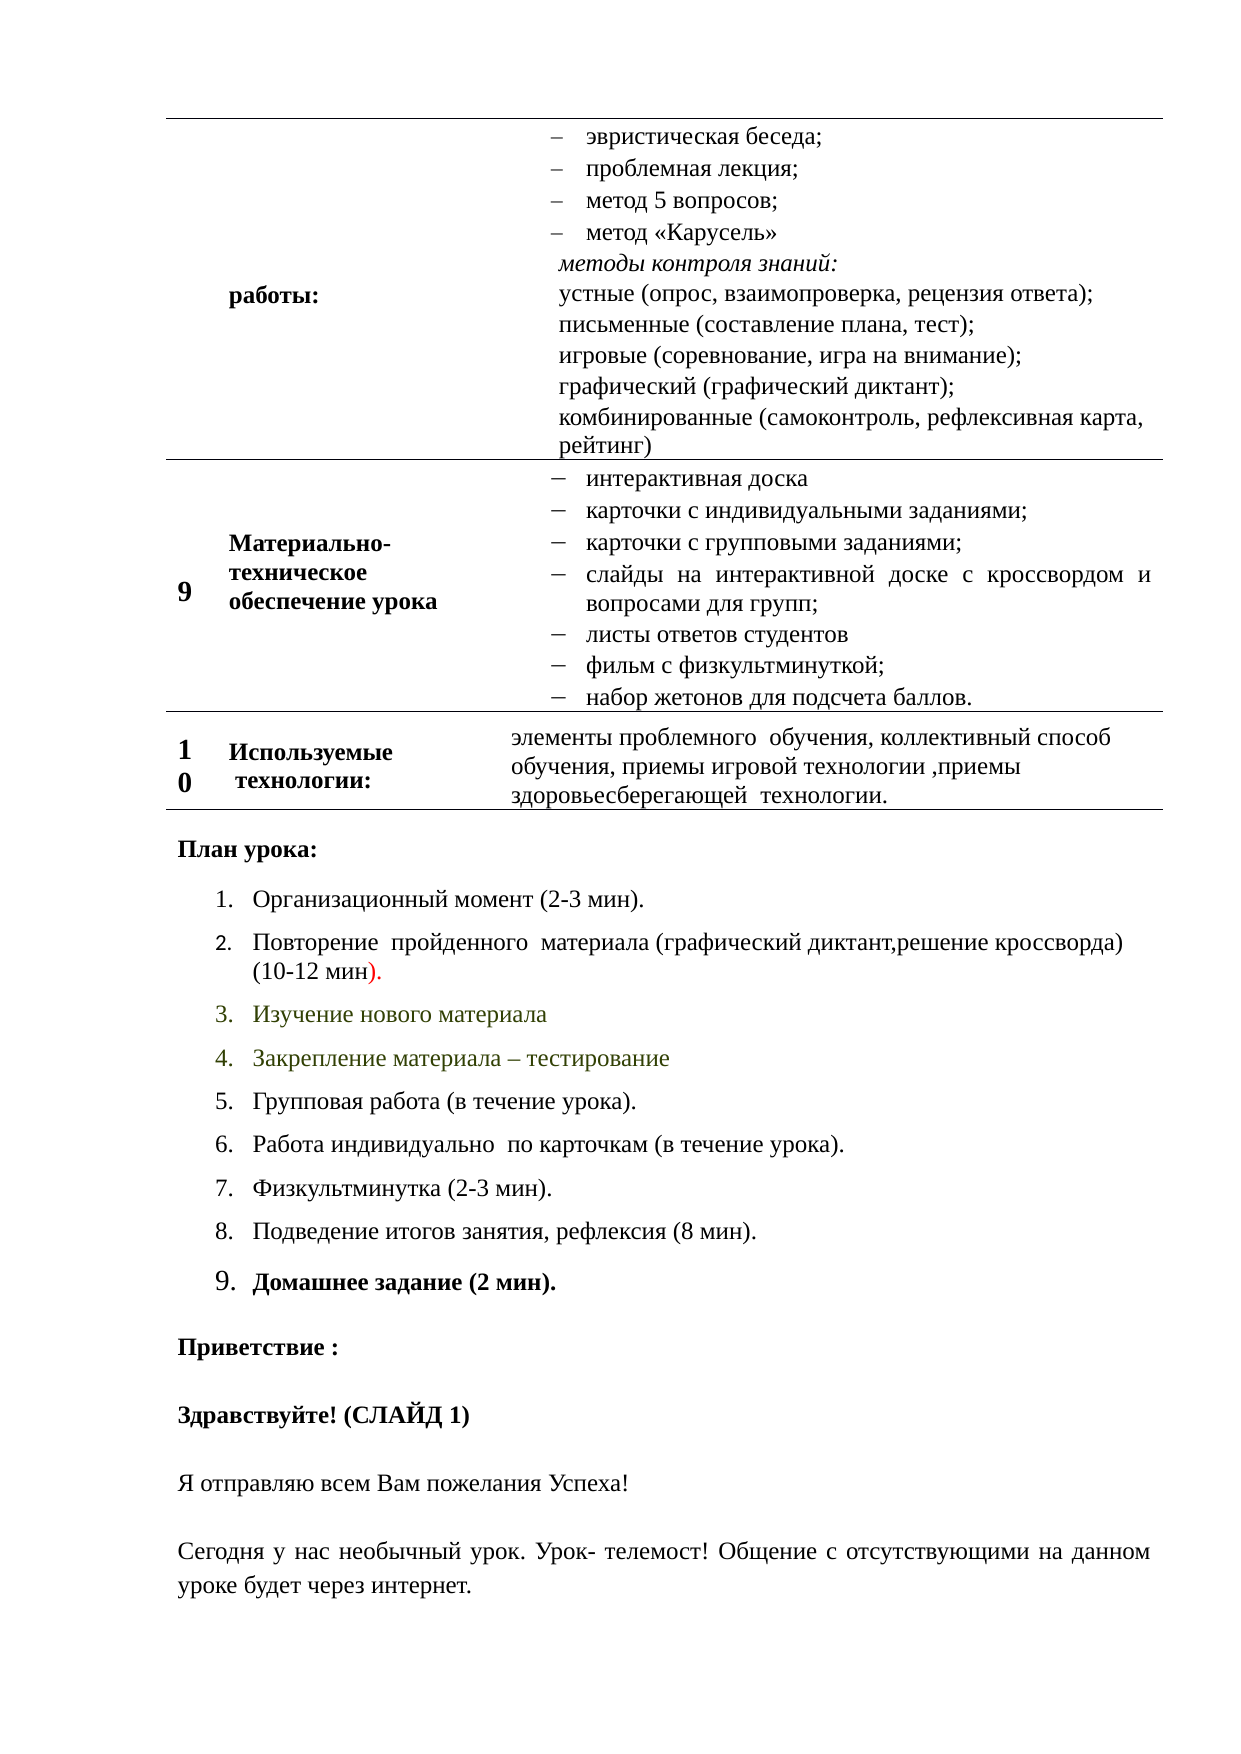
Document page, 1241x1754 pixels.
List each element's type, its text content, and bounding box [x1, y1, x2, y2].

list Групповая работа (в течение урока). [215, 1086, 1152, 1115]
text Приветствие : [177, 1332, 1152, 1361]
table_cell [166, 119, 217, 459]
text План урока: [177, 834, 1152, 863]
table_cell Используемые технологии: [218, 712, 499, 808]
text Я отправляю всем Вам пожелания Успеха! [177, 1468, 1152, 1497]
text Здравствуйте! (СЛАЙД 1) [177, 1400, 1152, 1429]
list Работа индивидуально по карточкам (в течение урока). [215, 1129, 1152, 1158]
table_cell работы: [218, 119, 499, 459]
list Домашнее задание (2 мин). [215, 1263, 1152, 1297]
list Организационный момент (2-3 мин). [215, 884, 1152, 912]
list Подведение итогов занятия, рефлексия (8 мин). [215, 1216, 1152, 1245]
table_cell метод контрольных вопросов; групповая работа студентов; эвристическая беседа; проблемная лекция; метод 5 вопросов; метод «Карусель» методы контроля знаний: устные (опрос, взаимопроверка, рецензия ответа); письменные (составление плана, тест); игровые (соревнование, игра на внимание); графический (графический диктант); комбинированные (самоконтроль, рефлексивная карта, рейтинг) [500, 119, 1163, 459]
table_cell элементы проблемного обучения, коллективный способ обучения, приемы игровой технологии ,приемы здоровьесберегающей технологии. [500, 712, 1163, 808]
list Закрепление материала – тестирование [215, 1043, 1152, 1071]
table_cell интерактивная доска карточки с индивидуальными заданиями; карточки с групповыми заданиями; слайды на интерактивной доске с кроссвордом и вопросами для групп; листы ответов студентов фильм с физкультминуткой; набор жетонов для подсчета баллов. [500, 460, 1163, 711]
table_cell Материально-техническое обеспечение урока [218, 460, 499, 711]
list Физкультминутка (2-3 мин). [215, 1173, 1152, 1201]
table_cell 10 [166, 712, 217, 808]
list Изучение нового материала [215, 999, 1152, 1028]
table_cell 9 [166, 460, 217, 711]
list Повторение пройденного материала (графический диктант,решение кроссворда) (10-12 мин). [215, 927, 1152, 985]
text Сегодня у нас необычный урок. Урок- телемост! Общение с отсутствующими на данном уроке будет через интернет. [177, 1536, 1152, 1599]
